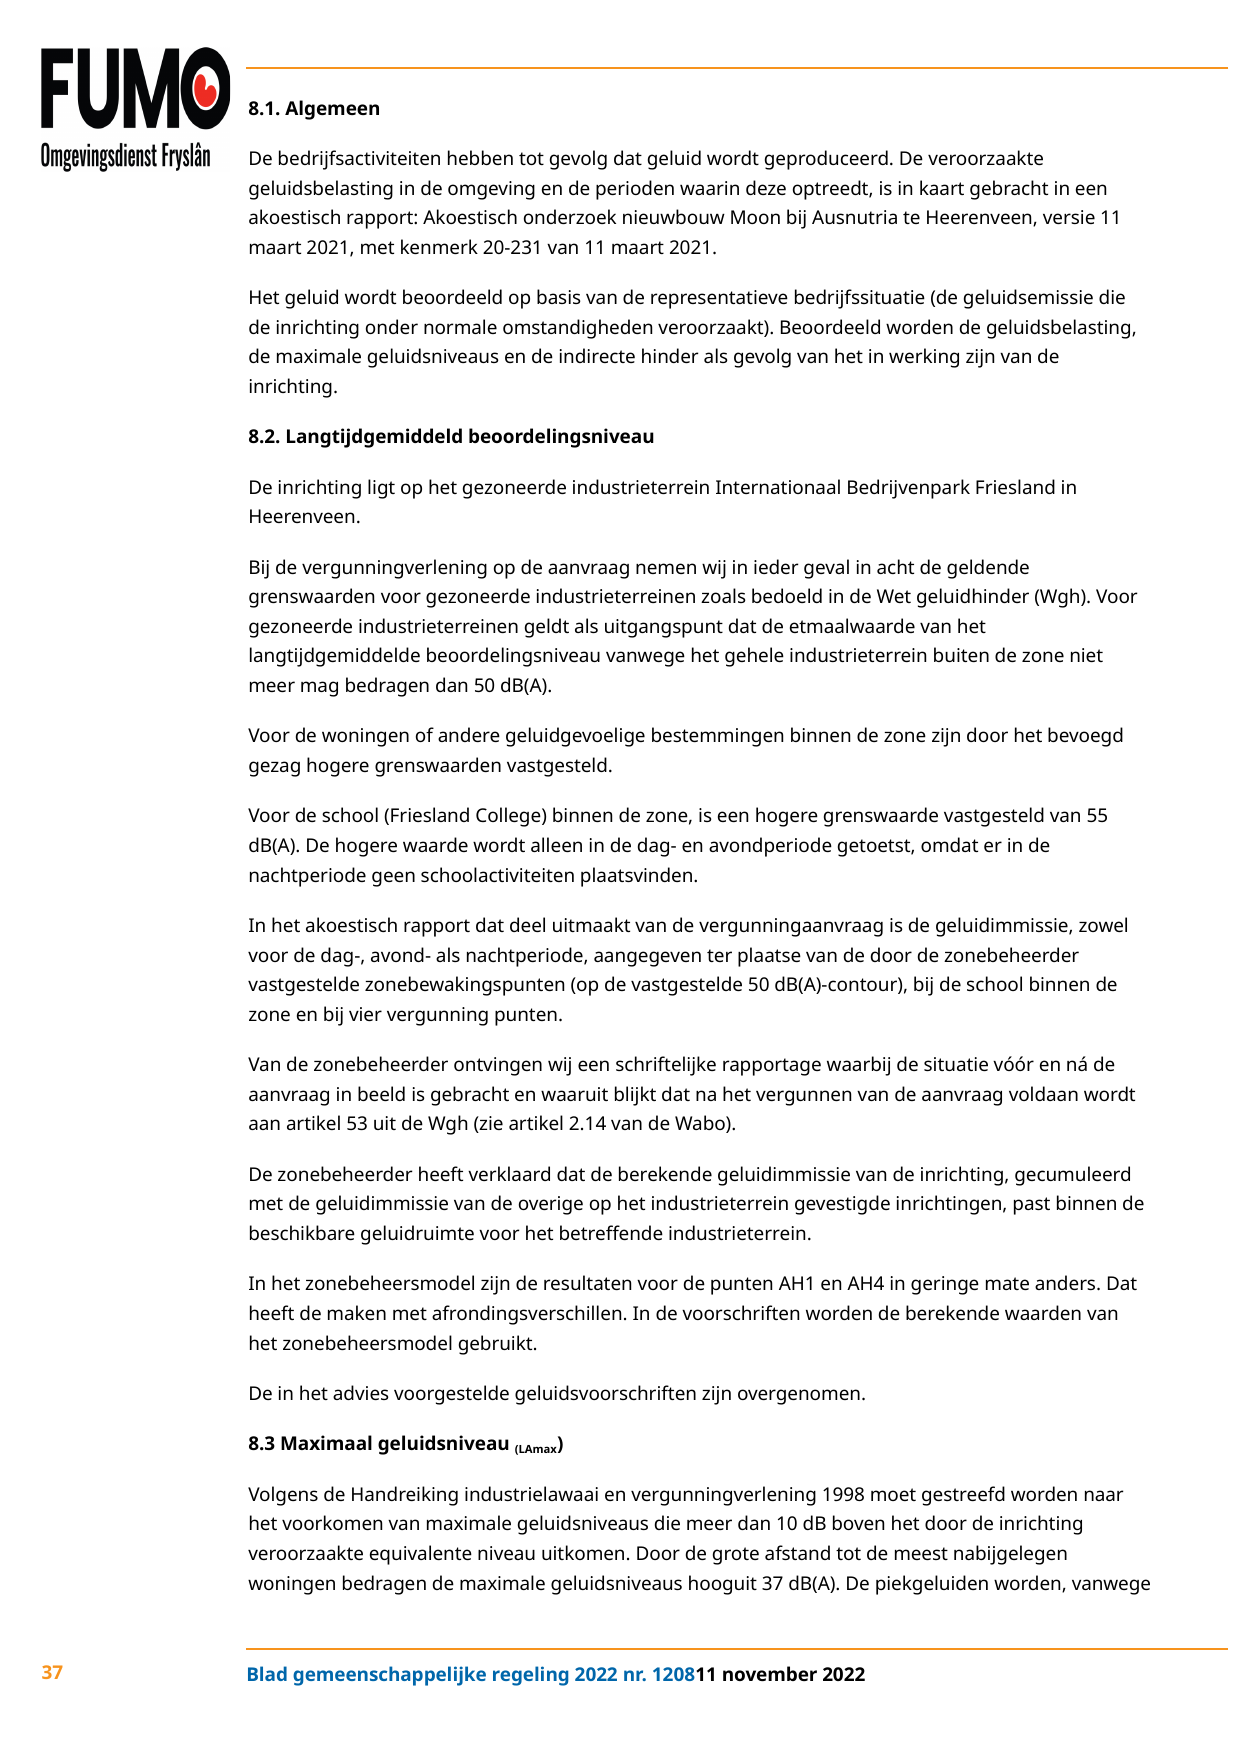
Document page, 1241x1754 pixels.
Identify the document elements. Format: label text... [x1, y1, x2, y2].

text Voor de woningen of andere geluidgevoelige bestemmingen binnen de zone zijn door het bevoegd gezag hogere grenswaarden vastgesteld. [248, 723, 1152, 778]
text In het zonebeheersmodel zijn de resultaten voor de punten AH1 en AH4 in geringe mate anders. Dat heeft de maken met afrondingsverschillen. In de voorschriften worden de berekende waarden van het zonebeheersmodel gebruikt. [248, 1271, 1152, 1356]
text De inrichting ligt op het gezoneerde industrieterrein Internationaal Bedrijvenpark Friesland in Heerenveen. [248, 474, 1152, 529]
text De in het advies voorgestelde geluidsvoorschriften zijn overgenomen. [248, 1380, 1152, 1406]
text 8.2. Langtijdgemiddeld beoordelingsniveau [248, 423, 1152, 449]
text Bij de vergunningverlening op de aanvraag nemen wij in ieder geval in acht de geldende grenswaarden voor gezoneerde industrieterreinen zoals bedoeld in de Wet geluidhinder (Wgh). Voor gezoneerde industrieterreinen geldt als uitgangspunt dat de etmaalwaarde van het langtijdgemiddelde beoordelingsniveau vanwege het gehele industrieterrein buiten de zone niet meer mag bedragen dan 50 dB(A). [248, 554, 1152, 698]
text Het geluid wordt beoordeeld op basis van de representatieve bedrijfssituatie (de geluidsemissie die de inrichting onder normale omstandigheden veroorzaakt). Beoordeeld worden de geluidsbelasting, de maximale geluidsniveaus en de indirecte hinder als gevolg van het in werking zijn van de inrichting. [248, 284, 1152, 399]
text De zonebeheerder heeft verklaard dat de berekende geluidimmissie van de inrichting, gecumuleerd met de geluidimmissie van de overige op het industrieterrein gevestigde inrichtingen, past binnen de beschikbare geluidruimte voor het betreffende industrieterrein. [248, 1161, 1152, 1246]
text Voor de school (Friesland College) binnen de zone, is een hogere grenswaarde vastgesteld van 55 dB(A). De hogere waarde wordt alleen in de dag- en avondperiode getoetst, omdat er in de nachtperiode geen schoolactiviteiten plaatsvinden. [248, 803, 1152, 888]
text In het akoestisch rapport dat deel uitmaakt van de vergunningaanvraag is de geluidimmissie, zowel voor de dag-, avond- als nachtperiode, aangegeven ter plaatse van de door de zonebeheerder vastgestelde zonebewakingspunten (op de vastgestelde 50 dB(A)-contour), bij de school binnen de zone en bij vier vergunning punten. [248, 912, 1152, 1027]
text Volgens de Handreiking industrielawaai en vergunningverlening 1998 moet gestreefd worden naar het voorkomen van maximale geluidsniveaus die meer dan 10 dB boven het door de inrichting veroorzaakte equivalente niveau uitkomen. Door de grote afstand tot de meest nabijgelegen woningen bedragen de maximale geluidsniveaus hooguit 37 dB(A). De piekgeluiden worden, vanwege [248, 1481, 1152, 1596]
text 8.3 Maximaal geluidsniveau (LAmax) [248, 1431, 1152, 1456]
text Van de zonebeheerder ontvingen wij een schriftelijke rapportage waarbij de situatie vóór en ná de aanvraag in beeld is gebracht en waaruit blijkt dat na het vergunnen van de aanvraag voldaan wordt aan artikel 53 uit de Wgh (zie artikel 2.14 van de Wabo). [248, 1051, 1152, 1136]
picture [41, 47, 231, 172]
text De bedrijfsactiviteiten hebben tot gevolg dat geluid wordt geproduceerd. De veroorzaakte geluidsbelasting in de omgeving en de perioden waarin deze optreedt, is in kaart gebracht in een akoestisch rapport: Akoestisch onderzoek nieuwbouw Moon bij Ausnutria te Heerenveen, versie 11 maart 2021, met kenmerk 20-231 van 11 maart 2021. [248, 145, 1152, 260]
text 8.1. Algemeen [248, 95, 1152, 121]
